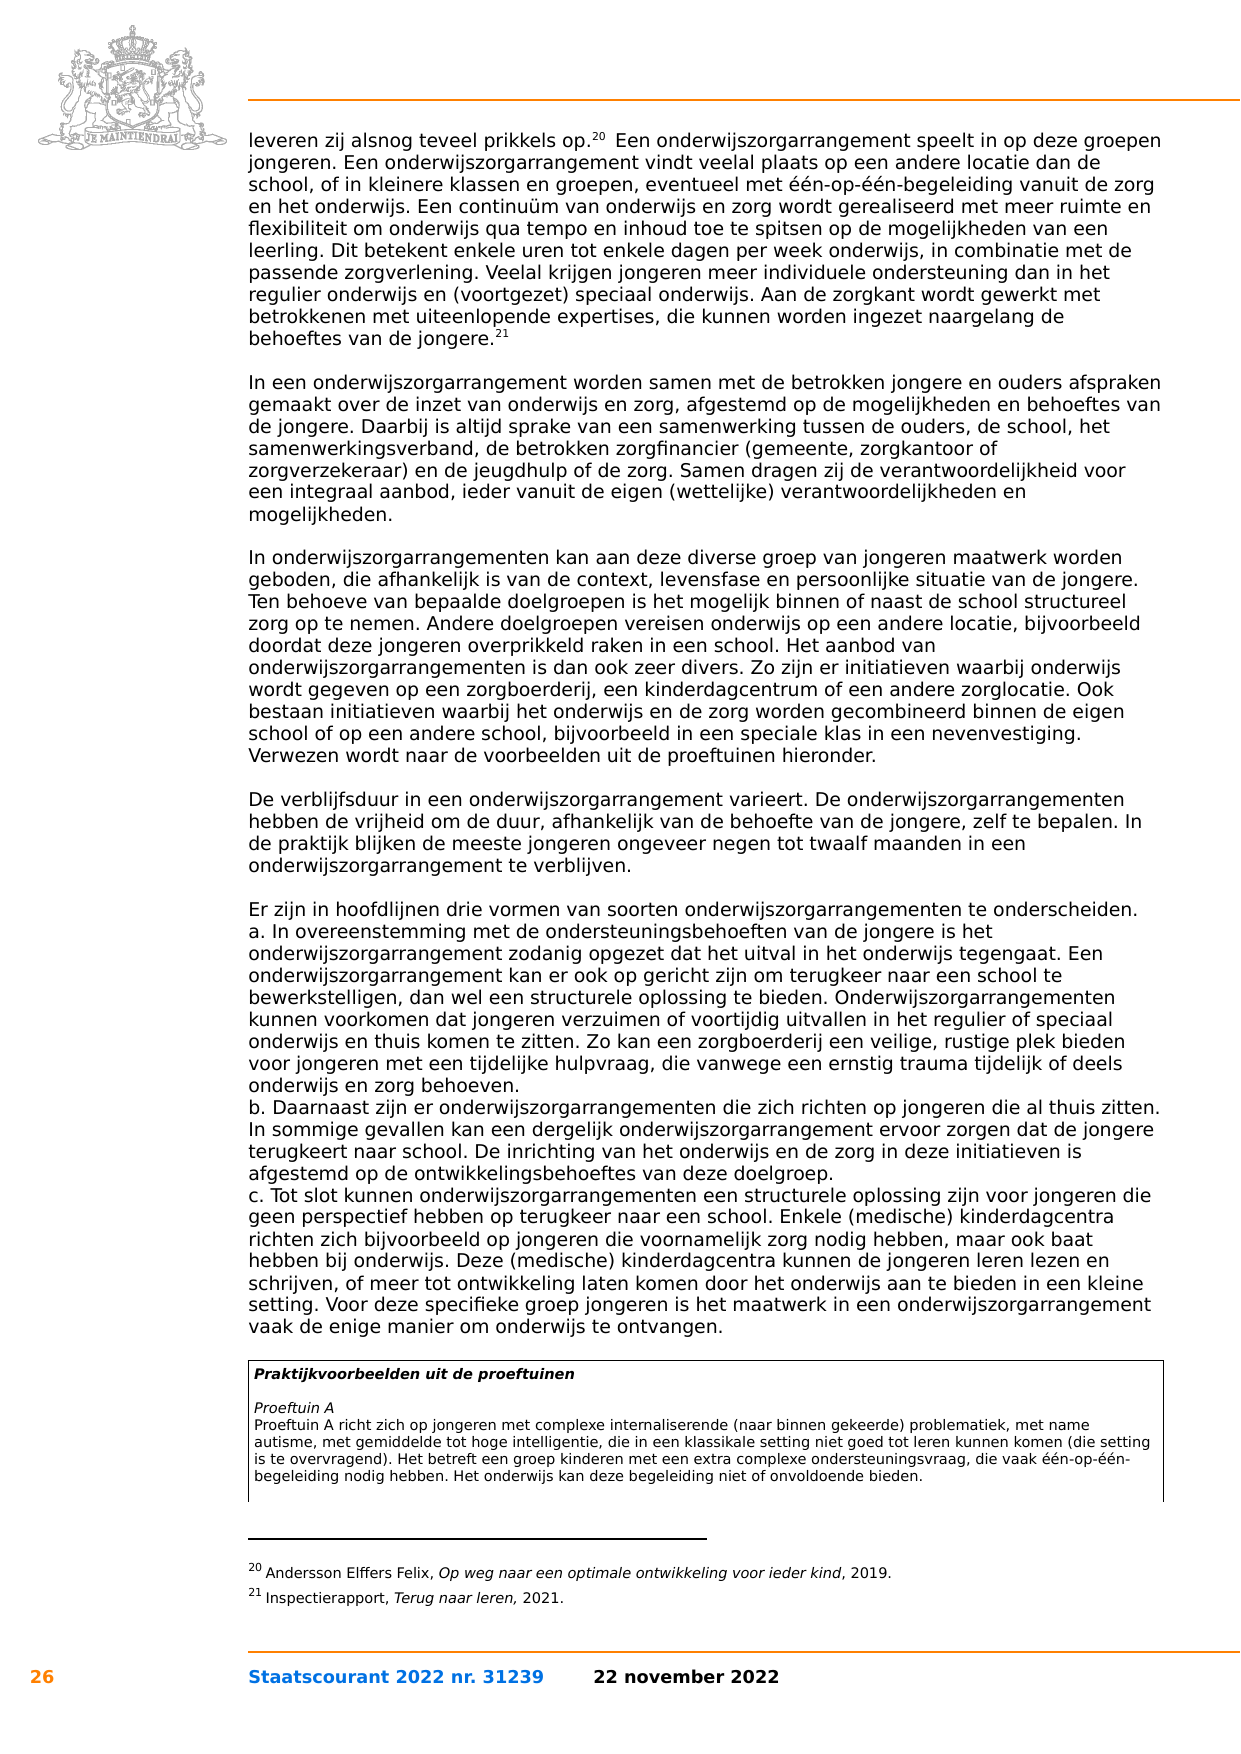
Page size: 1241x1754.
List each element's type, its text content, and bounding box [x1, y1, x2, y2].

text leveren zij alsnog teveel prikkels op. Een onderwijszorgarrangement speelt in op deze groepen jongeren. Een onderwijszorgarrangement vindt veelal plaats op een andere locatie dan de school, of in kleinere klassen en groepen, eventueel met één-op-één-begeleiding vanuit de zorg en het onderwijs. Een continuüm van onderwijs en zorg wordt gerealiseerd met meer ruimte en flexibiliteit om onderwijs qua tempo en inhoud toe te spitsen op de mogelijkheden van een leerling. Dit betekent enkele uren tot enkele dagen per week onderwijs, in combinatie met de passende zorgverlening. Veelal krijgen jongeren meer individuele ondersteuning dan in het regulier onderwijs en (voortgezet) speciaal onderwijs. Aan de zorgkant wordt gewerkt met betrokkenen met uiteenlopende expertises, die kunnen worden ingezet naargelang de behoeftes van de jongere. [248, 130, 1163, 350]
table_cell Proeftuin A [249, 1400, 1163, 1417]
text b. Daarnaast zijn er onderwijszorgarrangementen die zich richten op jongeren die al thuis zitten. In sommige gevallen kan een dergelijk onderwijszorgarrangement ervoor zorgen dat de jongere terugkeert naar school. De inrichting van het onderwijs en de zorg in deze initiatieven is afgestemd op de ontwikkelingsbehoeftes van deze doelgroep. [248, 1097, 1163, 1184]
table_cell [249, 1485, 1163, 1502]
text Inspectierapport, Terug naar leren, 2021. [248, 1586, 1163, 1608]
text a. In overeenstemming met de ondersteuningsbehoeften van de jongere is het onderwijszorgarrangement zodanig opgezet dat het uitval in het onderwijs tegengaat. Een onderwijszorgarrangement kan er ook op gericht zijn om terugkeer naar een school te bewerkstelligen, dan wel een structurele oplossing te bieden. Onderwijszorgarrangementen kunnen voorkomen dat jongeren verzuimen of voortijdig uitvallen in het regulier of speciaal onderwijs en thuis komen te zitten. Zo kan een zorgboerderij een veilige, rustige plek bieden voor jongeren met een tijdelijke hulpvraag, die vanwege een ernstig trauma tijdelijk of deels onderwijs en zorg behoeven. [248, 921, 1163, 1097]
text In onderwijszorgarrangementen kan aan deze diverse groep van jongeren maatwerk worden geboden, die afhankelijk is van de context, levensfase en persoonlijke situatie van de jongere. Ten behoeve van bepaalde doelgroepen is het mogelijk binnen of naast de school structureel zorg op te nemen. Andere doelgroepen vereisen onderwijs op een andere locatie, bijvoorbeeld doordat deze jongeren overprikkeld raken in een school. Het aanbod van onderwijszorgarrangementen is dan ook zeer divers. Zo zijn er initiatieven waarbij onderwijs wordt gegeven op een zorgboerderij, een kinderdagcentrum of een andere zorglocatie. Ook bestaan initiatieven waarbij het onderwijs en de zorg worden gecombineerd binnen de eigen school of op een andere school, bijvoorbeeld in een speciale klas in een nevenvestiging. Verwezen wordt naar de voorbeelden uit de proeftuinen hieronder. [248, 547, 1163, 767]
table_cell [249, 1383, 1163, 1400]
text In een onderwijszorgarrangement worden samen met de betrokken jongere en ouders afspraken gemaakt over de inzet van onderwijs en zorg, afgestemd op de mogelijkheden en behoeftes van de jongere. Daarbij is altijd sprake van een samenwerking tussen de ouders, de school, het samenwerkingsverband, de betrokken zorgfinancier (gemeente, zorgkantoor of zorgverzekeraar) en de jeugdhulp of de zorg. Samen dragen zij de verantwoordelijkheid voor een integraal aanbod, ieder vanuit de eigen (wettelijke) verantwoordelijkheden en mogelijkheden. [248, 372, 1163, 525]
text Andersson Elffers Felix, Op weg naar een optimale ontwikkeling voor ieder kind, 2019. [248, 1561, 1163, 1583]
table_cell Proeftuin A richt zich op jongeren met complexe internaliserende (naar binnen gekeerde) problematiek, met name autisme, met gemiddelde tot hoge intelligentie, die in een klassikale setting niet goed tot leren kunnen komen (die setting is te overvragend). Het betreft een groep kinderen met een extra complexe ondersteuningsvraag, die vaak één-op-één-begeleiding nodig hebben. Het onderwijs kan deze begeleiding niet of onvoldoende bieden. [249, 1417, 1163, 1485]
text De verblijfsduur in een onderwijszorgarrangement varieert. De onderwijszorgarrangementen hebben de vrijheid om de duur, afhankelijk van de behoefte van de jongere, zelf te bepalen. In de praktijk blijken de meeste jongeren ongeveer negen tot twaalf maanden in een onderwijszorgarrangement te verblijven. [248, 789, 1163, 877]
table_header Praktijkvoorbeelden uit de proeftuinen [249, 1361, 1163, 1383]
text Er zijn in hoofdlijnen drie vormen van soorten onderwijszorgarrangementen te onderscheiden. [248, 899, 1163, 921]
picture [38, 25, 227, 150]
text c. Tot slot kunnen onderwijszorgarrangementen een structurele oplossing zijn voor jongeren die geen perspectief hebben op terugkeer naar een school. Enkele (medische) kinderdagcentra richten zich bijvoorbeeld op jongeren die voornamelijk zorg nodig hebben, maar ook baat hebben bij onderwijs. Deze (medische) kinderdagcentra kunnen de jongeren leren lezen en schrijven, of meer tot ontwikkeling laten komen door het onderwijs aan te bieden in een kleine setting. Voor deze specifieke groep jongeren is het maatwerk in een onderwijszorgarrangement vaak de enige manier om onderwijs te ontvangen. [248, 1184, 1163, 1338]
